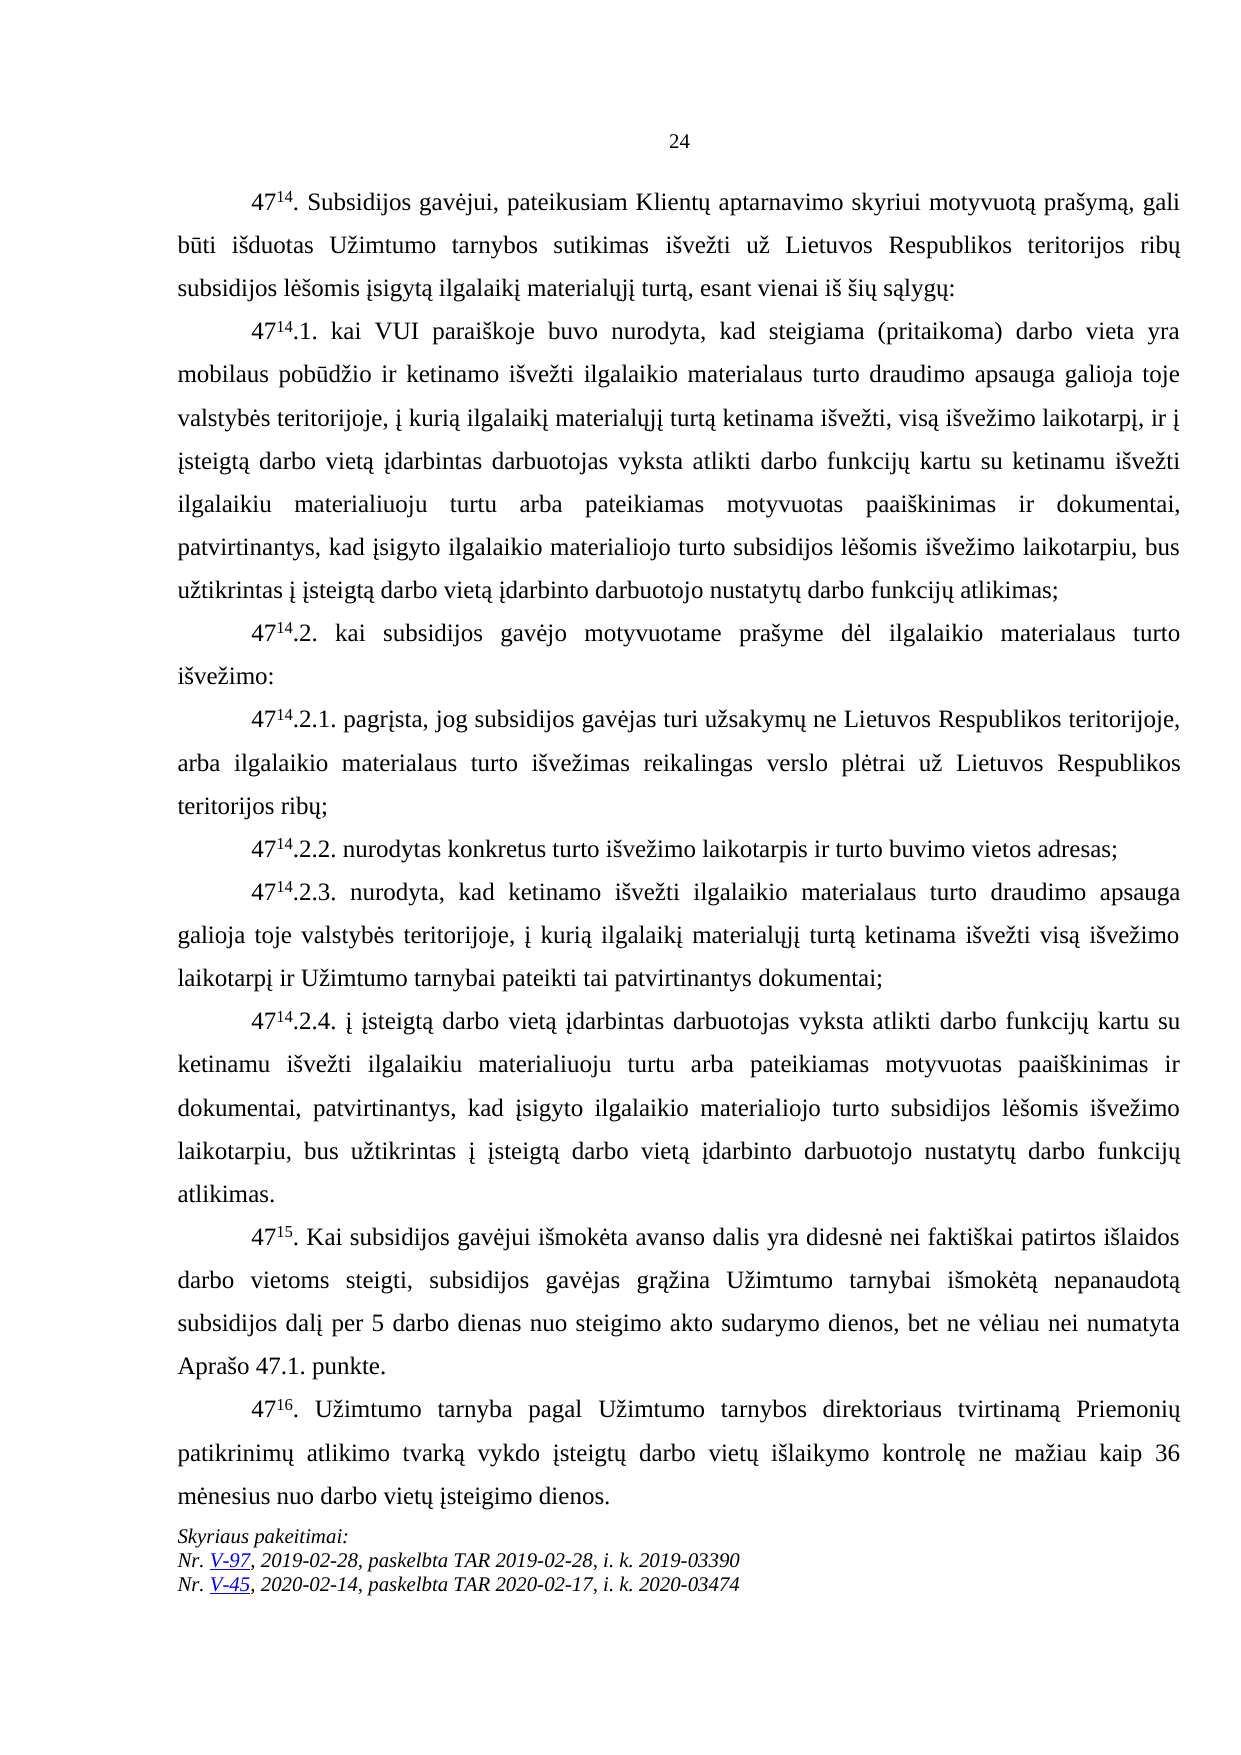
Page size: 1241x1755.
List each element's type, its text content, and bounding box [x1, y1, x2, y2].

text 4714.2.4. į įsteigtą darbo vietą įdarbintas darbuotojas vyksta atlikti darbo funkcijų kartu su ketinamu išvežti ilgalaikiu materialiuoju turtu arba pateikiamas motyvuotas paaiškinimas ir dokumentai, patvirtinantys, kad įsigyto ilgalaikio materialiojo turto subsidijos lėšomis išvežimo laikotarpiu, bus užtikrintas į įsteigtą darbo vietą įdarbinto darbuotojo nustatytų darbo funkcijų atlikimas. [177, 1006, 1181, 1208]
text 4714.2.3. nurodyta, kad ketinamo išvežti ilgalaikio materialaus turto draudimo apsauga galioja toje valstybės teritorijoje, į kurią ilgalaikį materialųjį turtą ketinama išvežti visą išvežimo laikotarpį ir Užimtumo tarnybai pateikti tai patvirtinantys dokumentai; [177, 877, 1181, 992]
text 4714.2.2. nurodytas konkretus turto išvežimo laikotarpis ir turto buvimo vietos adresas; [177, 834, 1181, 863]
text Nr. V-97, 2019-02-28, paskelbta TAR 2019-02-28, i. k. 2019-03390 [177, 1548, 1181, 1572]
text 4714.1. kai VUI paraiškoje buvo nurodyta, kad steigiama (pritaikoma) darbo vieta yra mobilaus pobūdžio ir ketinamo išvežti ilgalaikio materialaus turto draudimo apsauga galioja toje valstybės teritorijoje, į kurią ilgalaikį materialųjį turtą ketinama išvežti, visą išvežimo laikotarpį, ir į įsteigtą darbo vietą įdarbintas darbuotojas vyksta atlikti darbo funkcijų kartu su ketinamu išvežti ilgalaikiu materialiuoju turtu arba pateikiamas motyvuotas paaiškinimas ir dokumentai, patvirtinantys, kad įsigyto ilgalaikio materialiojo turto subsidijos lėšomis išvežimo laikotarpiu, bus užtikrintas į įsteigtą darbo vietą įdarbinto darbuotojo nustatytų darbo funkcijų atlikimas; [177, 316, 1181, 604]
text Nr. V-45, 2020-02-14, paskelbta TAR 2020-02-17, i. k. 2020-03474 [177, 1572, 1181, 1596]
text 4714.2.1. pagrįsta, jog subsidijos gavėjas turi užsakymų ne Lietuvos Respublikos teritorijoje, arba ilgalaikio materialaus turto išvežimas reikalingas verslo plėtrai už Lietuvos Respublikos teritorijos ribų; [177, 704, 1181, 819]
text 4714. Subsidijos gavėjui, pateikusiam Klientų aptarnavimo skyriui motyvuotą prašymą, gali būti išduotas Užimtumo tarnybos sutikimas išvežti už Lietuvos Respublikos teritorijos ribų subsidijos lėšomis įsigytą ilgalaikį materialųjį turtą, esant vienai iš šių sąlygų: [177, 187, 1181, 302]
text 4716. Užimtumo tarnyba pagal Užimtumo tarnybos direktoriaus tvirtinamą Priemonių patikrinimų atlikimo tvarką vykdo įsteigtų darbo vietų išlaikymo kontrolę ne mažiau kaip 36 mėnesius nuo darbo vietų įsteigimo dienos. [177, 1394, 1181, 1509]
text 4714.2. kai subsidijos gavėjo motyvuotame prašyme dėl ilgalaikio materialaus turto išvežimo: [177, 618, 1181, 690]
text Skyriaus pakeitimai: [177, 1524, 1181, 1548]
text 4715. Kai subsidijos gavėjui išmokėta avanso dalis yra didesnė nei faktiškai patirtos išlaidos darbo vietoms steigti, subsidijos gavėjas grąžina Užimtumo tarnybai išmokėtą nepanaudotą subsidijos dalį per 5 darbo dienas nuo steigimo akto sudarymo dienos, bet ne vėliau nei numatyta Aprašo 47.1. punkte. [177, 1222, 1181, 1380]
